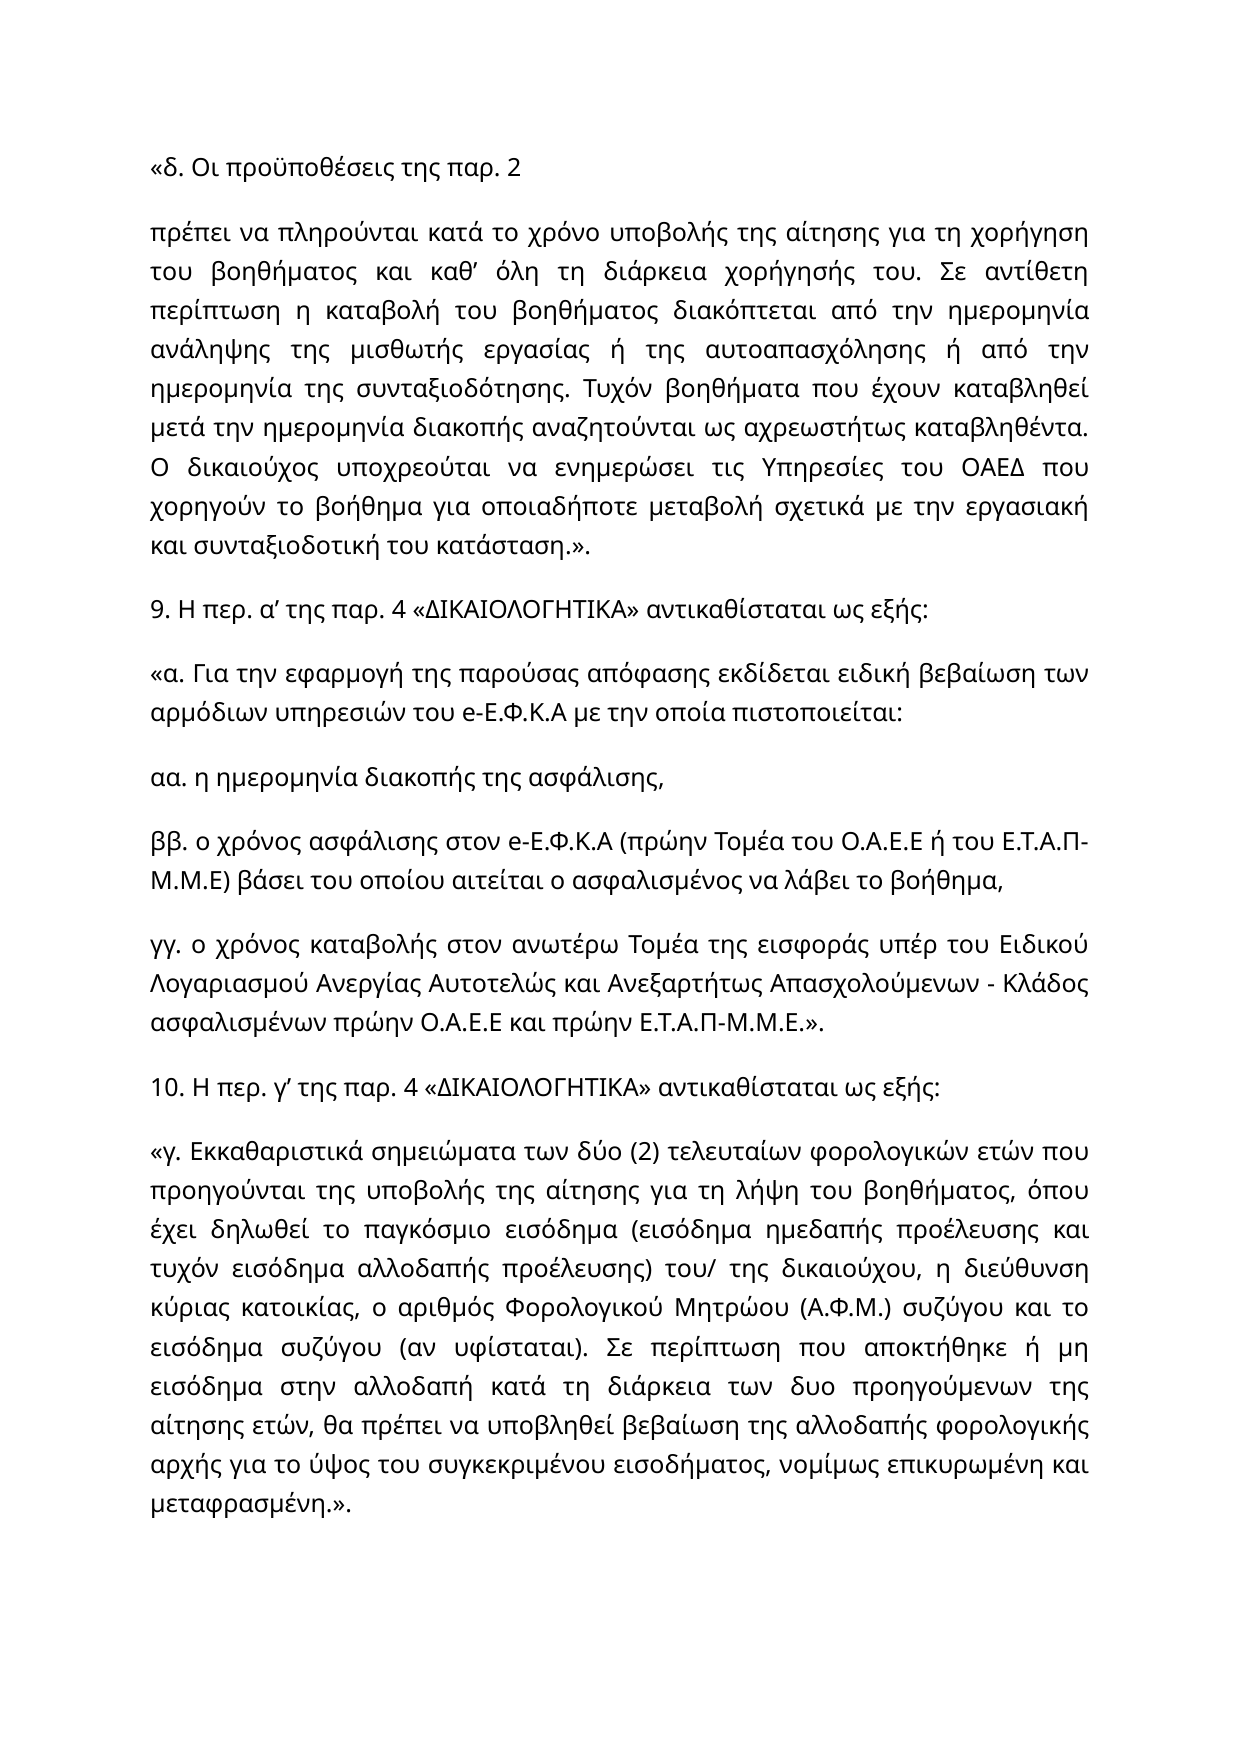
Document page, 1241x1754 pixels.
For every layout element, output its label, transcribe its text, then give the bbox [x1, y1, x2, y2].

text ββ. ο χρόνος ασφάλισης στον e-Ε.Φ.Κ.Α (πρώην Τομέα του Ο.Α.Ε.Ε ή του Ε.Τ.Α.Π-Μ.Μ.Ε) βάσει του οποίου αιτείται ο ασφαλισμένος να λάβει το βοήθημα, [150, 823, 1090, 897]
text γγ. ο χρόνος καταβολής στον ανωτέρω Τομέα της εισφοράς υπέρ του Ειδικού Λογαριασμού Ανεργίας Αυτοτελώς και Ανεξαρτήτως Απασχολούμενων - Κλάδος ασφαλισμένων πρώην Ο.Α.Ε.Ε και πρώην Ε.Τ.Α.Π-Μ.Μ.Ε.». [150, 927, 1090, 1039]
text «δ. Οι προϋποθέσεις της παρ. 2 [150, 150, 1090, 184]
text «α. Για την εφαρμογή της παρούσας απόφασης εκδίδεται ειδική βεβαίωση των αρμόδιων υπηρεσιών του e-Ε.Φ.Κ.Α με την οποία πιστοποιείται: [150, 656, 1090, 729]
text 10. Η περ. γ’ της παρ. 4 «ΔΙΚΑΙΟΛΟΓΗΤΙΚΑ» αντικαθίσταται ως εξής: [150, 1069, 1090, 1103]
text αα. η ημερομηνία διακοπής της ασφάλισης, [150, 759, 1090, 793]
text 9. Η περ. α’ της παρ. 4 «ΔΙΚΑΙΟΛΟΓΗΤΙΚΑ» αντικαθίσταται ως εξής: [150, 592, 1090, 626]
text πρέπει να πληρούνται κατά το χρόνο υποβολής της αίτησης για τη χορήγηση του βοηθήματος και καθ’ όλη τη διάρκεια χορήγησής του. Σε αντίθετη περίπτωση η καταβολή του βοηθήματος διακόπτεται από την ημερομηνία ανάληψης της μισθωτής εργασίας ή της αυτοαπασχόλησης ή από την ημερομηνία της συνταξιοδότησης. Τυχόν βοηθήματα που έχουν καταβληθεί μετά την ημερομηνία διακοπής αναζητούνται ως αχρεωστήτως καταβληθέντα. Ο δικαιούχος υποχρεούται να ενημερώσει τις Υπηρεσίες του ΟΑΕΔ που χορηγούν το βοήθημα για οποιαδήποτε μεταβολή σχετικά με την εργασιακή και συνταξιοδοτική του κατάσταση.». [150, 214, 1090, 562]
text «γ. Εκκαθαριστικά σημειώματα των δύο (2) τελευταίων φορολογικών ετών που προηγούνται της υποβολής της αίτησης για τη λήψη του βοηθήματος, όπου έχει δηλωθεί το παγκόσμιο εισόδημα (εισόδημα ημεδαπής προέλευσης και τυχόν εισόδημα αλλοδαπής προέλευσης) του/ της δικαιούχου, η διεύθυνση κύριας κατοικίας, ο αριθμός Φορολογικού Μητρώου (Α.Φ.Μ.) συζύγου και το εισόδημα συζύγου (αν υφίσταται). Σε περίπτωση που αποκτήθηκε ή μη εισόδημα στην αλλοδαπή κατά τη διάρκεια των δυο προηγούμενων της αίτησης ετών, θα πρέπει να υποβληθεί βεβαίωση της αλλοδαπής φορολογικής αρχής για το ύψος του συγκεκριμένου εισοδήματος, νομίμως επικυρωμένη και μεταφρασμένη.». [150, 1133, 1090, 1520]
